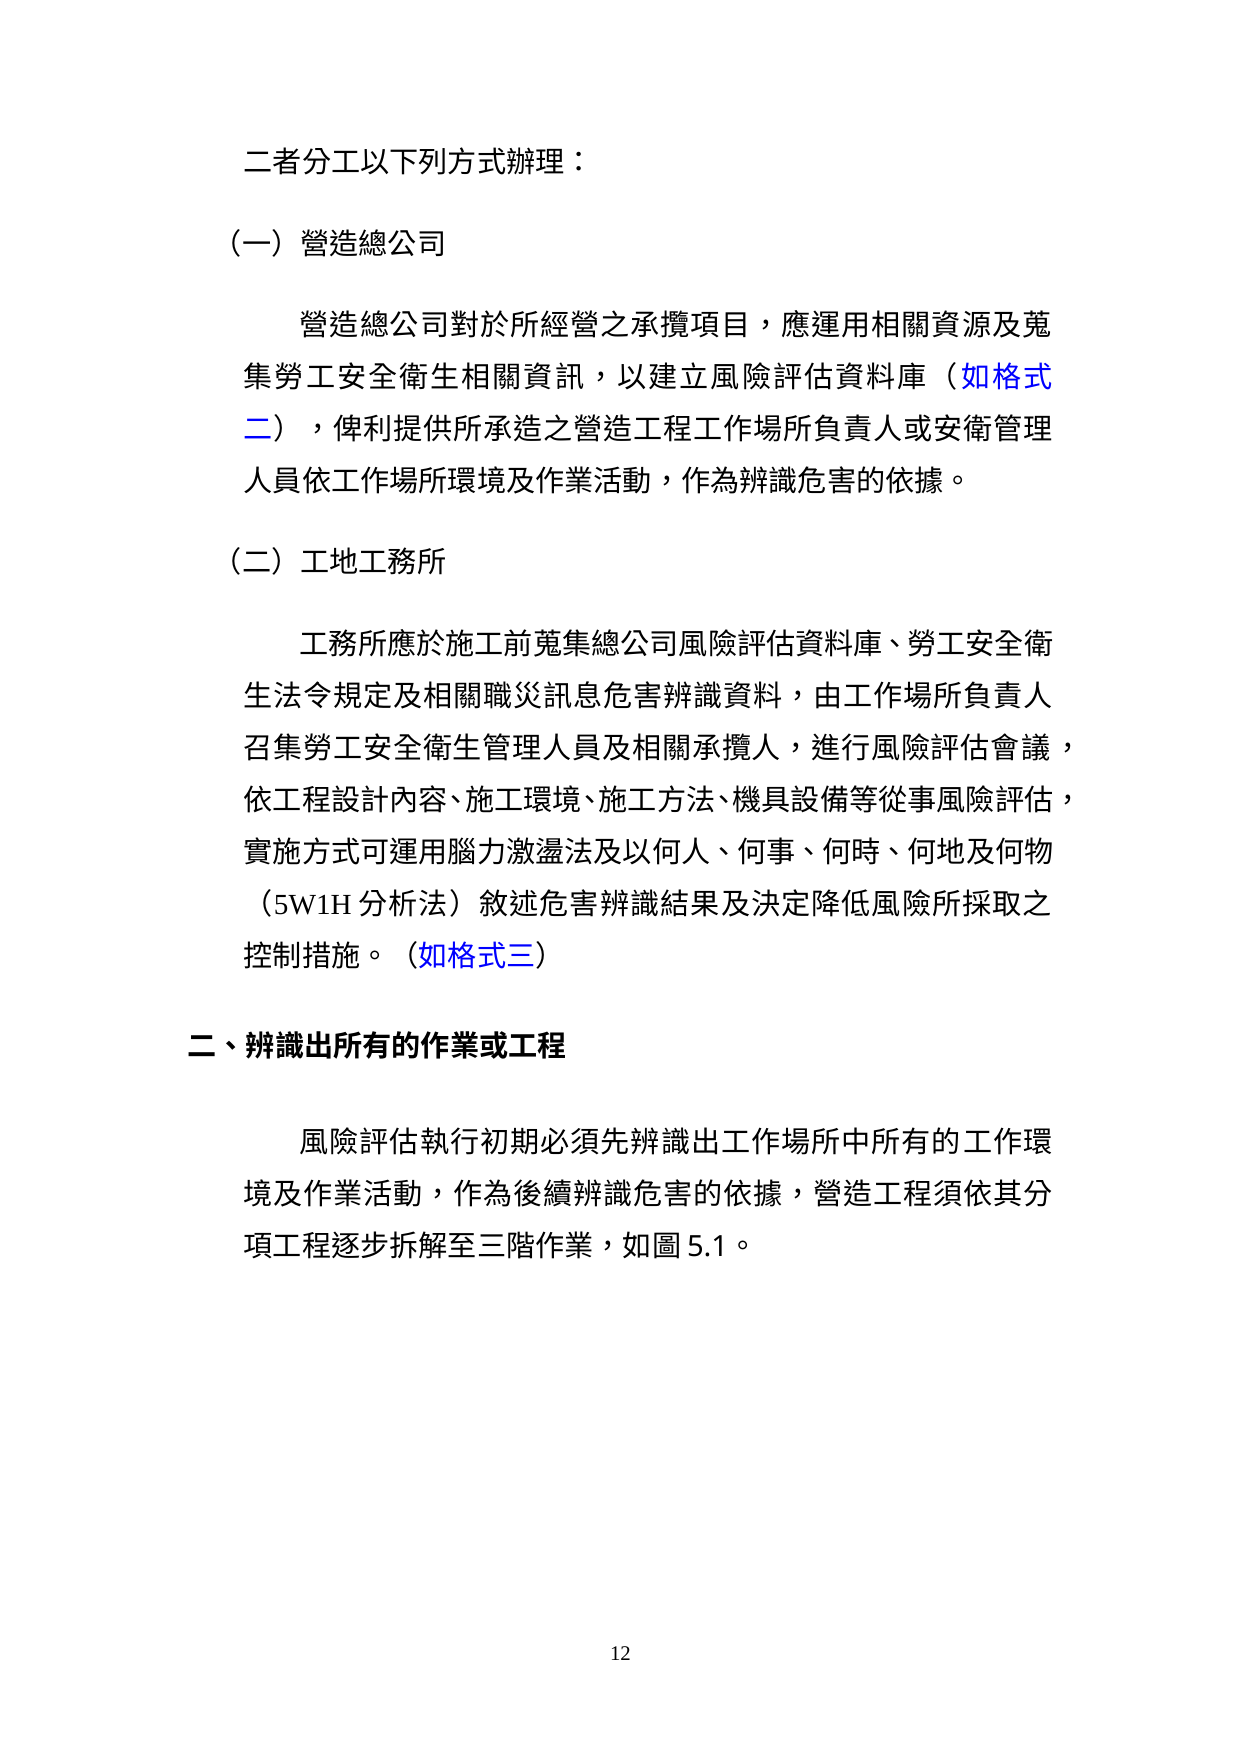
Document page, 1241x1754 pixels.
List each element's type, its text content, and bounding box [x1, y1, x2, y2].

text 營造總公司對於所經營之承攬項目，應運用相關資源及蒐集勞工安全衛生相關資訊，以建立風險評估資料庫（如格式二），俾利提供所承造之營造工程工作場所負責人或安衛管理人員依工作場所環境及作業活動，作為辨識危害的依據。 [243, 294, 1053, 502]
text （二）工地工務所 [213, 531, 1053, 583]
text 工務所應於施工前蒐集總公司風險評估資料庫、勞工安全衛生法令規定及相關職災訊息危害辨識資料，由工作場所負責人召集勞工安全衛生管理人員及相關承攬人，進行風險評估會議，依工程設計內容、施工環境、施工方法、機具設備等從事風險評估，實施方式可運用腦力激盪法及以何人、何事、何時、何地及何物（5W1H分析法）敘述危害辨識結果及決定降低風險所採取之控制措施。（如格式三） [243, 612, 1053, 977]
text 二者分工以下列方式辦理： [243, 131, 1053, 183]
text （一）營造總公司 [213, 212, 1053, 264]
text 風險評估執行初期必須先辨識出工作場所中所有的工作環境及作業活動，作為後續辨識危害的依據，營造工程須依其分項工程逐步拆解至三階作業，如圖5.1。 [243, 1110, 1053, 1267]
text 二、辨識出所有的作業或工程 [187, 1006, 1053, 1081]
